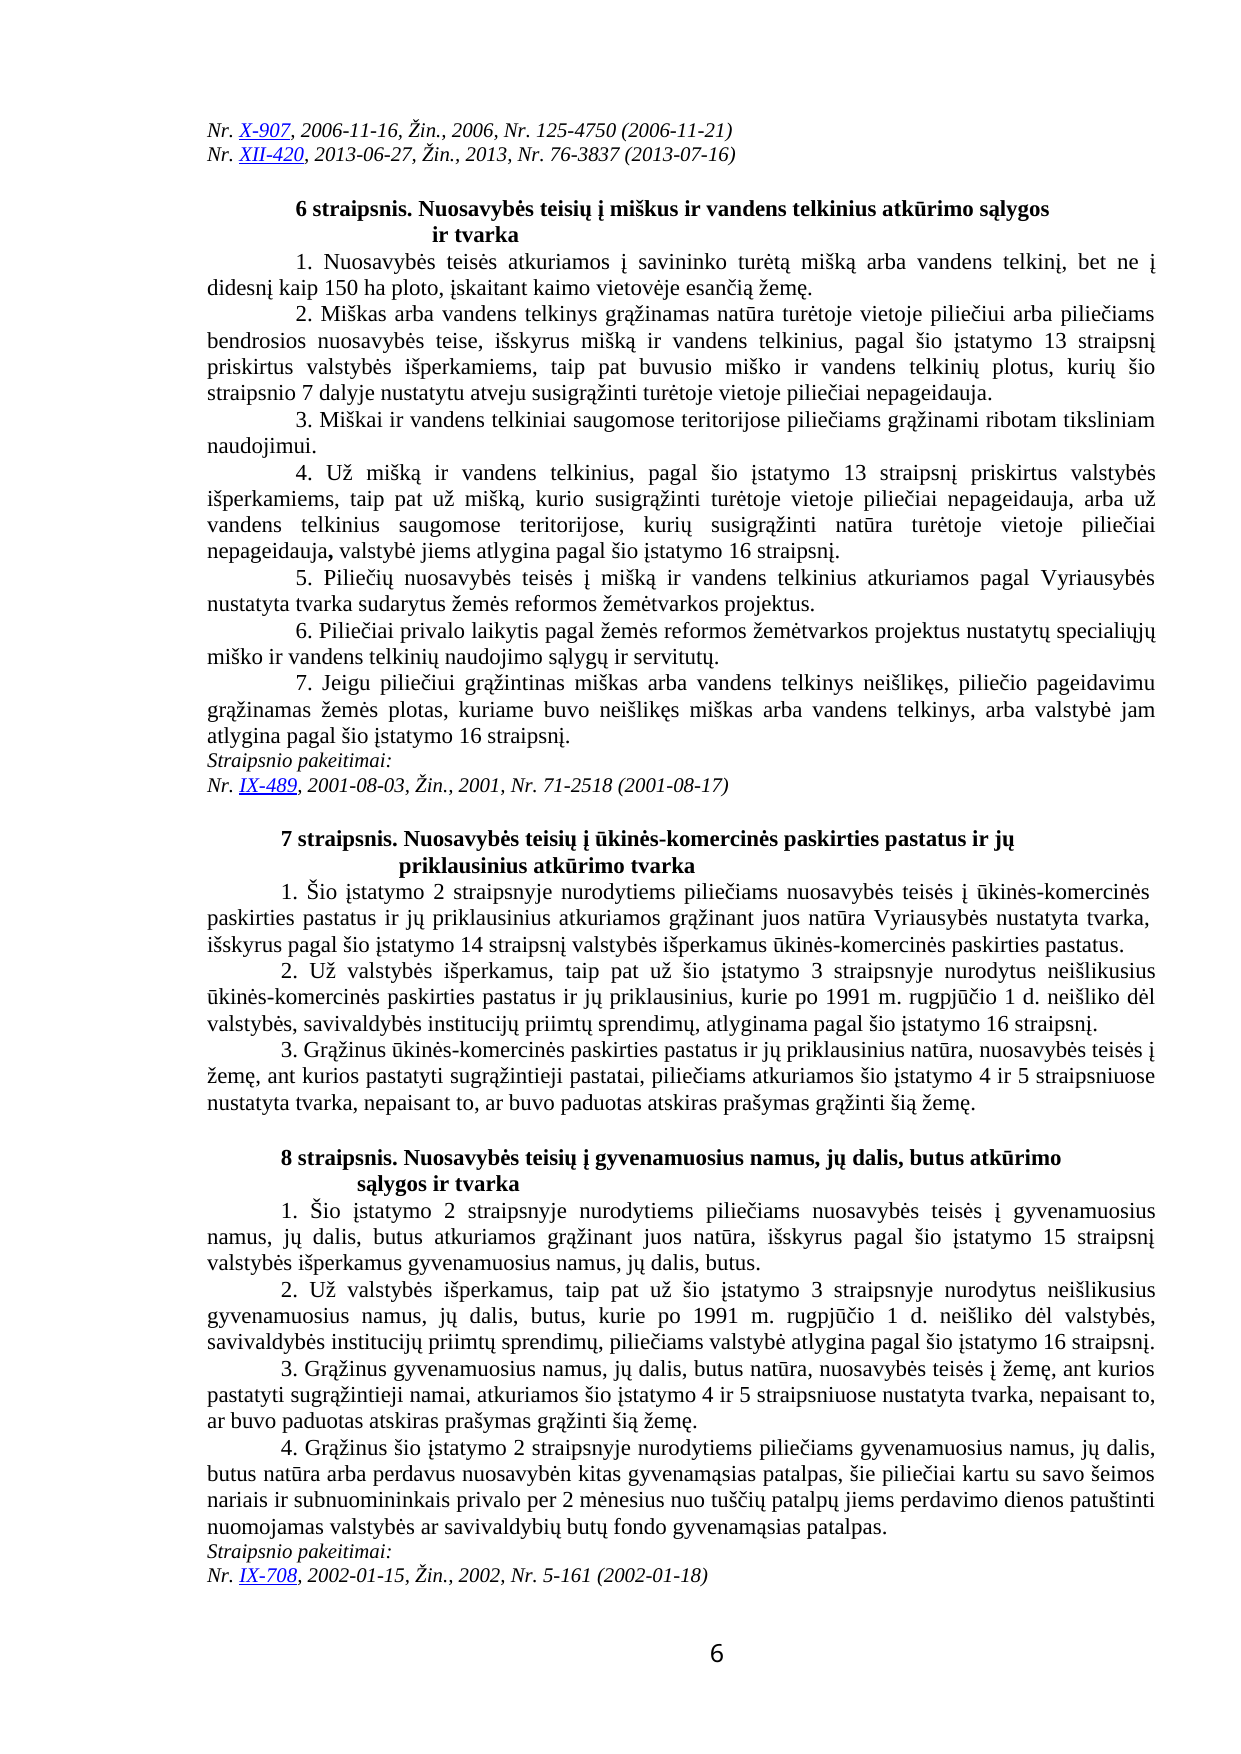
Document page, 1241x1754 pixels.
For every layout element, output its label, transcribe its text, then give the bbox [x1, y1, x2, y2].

text 1. Nuosavybės teisės atkuriamos į savininko turėtą mišką arba vandens telkinį, bet ne į didesnį kaip 150 ha ploto, įskaitant kaimo vietovėje esančią žemę. [207, 248, 1157, 300]
text 1. Šio įstatymo 2 straipsnyje nurodytiems piliečiams nuosavybės teisės į gyvenamuosius namus, jų dalis, butus atkuriamos grąžinant juos natūra, išskyrus pagal šio įstatymo 15 straipsnį valstybės išperkamus gyvenamuosius namus, jų dalis, butus. [207, 1197, 1157, 1276]
text 6 straipsnis. Nuosavybės teisių į miškus ir vandens telkinius atkūrimo sąlygos [207, 195, 1157, 221]
text 5. Piliečių nuosavybės teisės į mišką ir vandens telkinius atkuriamos pagal Vyriausybės nustatyta tvarka sudarytus žemės reformos žemėtvarkos projektus. [207, 564, 1157, 617]
text Nr. XII-420, 2013-06-27, Žin., 2013, Nr. 76-3837 (2013-07-16) [207, 142, 1152, 166]
text 3. Miškai ir vandens telkiniai saugomose teritorijose piliečiams grąžinami ribotam tiksliniam naudojimui. [207, 406, 1157, 458]
text 4. Už mišką ir vandens telkinius, pagal šio įstatymo 13 straipsnį priskirtus valstybės išperkamiems, taip pat už mišką, kurio susigrąžinti turėtoje vietoje piliečiai nepageidauja, arba už vandens telkinius saugomose teritorijose, kurių susigrąžinti natūra turėtoje vietoje piliečiai nepageidauja, valstybė jiems atlygina pagal šio įstatymo 16 straipsnį. [207, 458, 1157, 564]
text 4. Grąžinus šio įstatymo 2 straipsnyje nurodytiems piliečiams gyvenamuosius namus, jų dalis, butus natūra arba perdavus nuosavybėn kitas gyvenamąsias patalpas, šie piliečiai kartu su savo šeimos nariais ir subnuomininkais privalo per 2 mėnesius nuo tuščių patalpų jiems perdavimo dienos patuštinti nuomojamas valstybės ar savivaldybių butų fondo gyvenamąsias patalpas. [207, 1434, 1157, 1539]
text Nr. IX-708, 2002-01-15, Žin., 2002, Nr. 5-161 (2002-01-18) [207, 1563, 1152, 1587]
text 7 straipsnis. Nuosavybės teisių į ūkinės-komercinės paskirties pastatus ir jų [207, 825, 1157, 852]
text priklausinius atkūrimo tvarka [357, 852, 1157, 878]
text Nr. IX-489, 2001-08-03, Žin., 2001, Nr. 71-2518 (2001-08-17) [207, 772, 1152, 797]
text 1. Šio įstatymo 2 straipsnyje nurodytiems piliečiams nuosavybės teisės į ūkinės-komercinės paskirties pastatus ir jų priklausinius atkuriamos grąžinant juos natūra Vyriausybės nustatyta tvarka, išskyrus pagal šio įstatymo 14 straipsnį valstybės išperkamus ūkinės-komercinės paskirties pastatus. [207, 878, 1152, 957]
text 2. Miškas arba vandens telkinys grąžinamas natūra turėtoje vietoje piliečiui arba piliečiams bendrosios nuosavybės teise, išskyrus mišką ir vandens telkinius, pagal šio įstatymo 13 straipsnį priskirtus valstybės išperkamiems, taip pat buvusio miško ir vandens telkinių plotus, kurių šio straipsnio 7 dalyje nustatytu atveju susigrąžinti turėtoje vietoje piliečiai nepageidauja. [207, 300, 1157, 406]
text Nr. X-907, 2006-11-16, Žin., 2006, Nr. 125-4750 (2006-11-21) [207, 118, 1152, 142]
text 3. Grąžinus ūkinės-komercinės paskirties pastatus ir jų priklausinius natūra, nuosavybės teisės į žemę, ant kurios pastatyti sugrąžintieji pastatai, piliečiams atkuriamos šio įstatymo 4 ir 5 straipsniuose nustatyta tvarka, nepaisant to, ar buvo paduotas atskiras prašymas grąžinti šią žemę. [207, 1036, 1157, 1115]
text 2. Už valstybės išperkamus, taip pat už šio įstatymo 3 straipsnyje nurodytus neišlikusius ūkinės-komercinės paskirties pastatus ir jų priklausinius, kurie po 1991 m. rugpjūčio 1 d. neišliko dėl valstybės, savivaldybės institucijų priimtų sprendimų, atlyginama pagal šio įstatymo 16 straipsnį. [207, 957, 1157, 1036]
text Straipsnio pakeitimai: [207, 1539, 1152, 1563]
text 6. Piliečiai privalo laikytis pagal žemės reformos žemėtvarkos projektus nustatytų specialiųjų miško ir vandens telkinių naudojimo sąlygų ir servitutų. [207, 617, 1157, 669]
text ir tvarka [343, 221, 1157, 248]
text 8 straipsnis. Nuosavybės teisių į gyvenamuosius namus, jų dalis, butus atkūrimo [207, 1144, 1157, 1170]
text 3. Grąžinus gyvenamuosius namus, jų dalis, butus natūra, nuosavybės teisės į žemę, ant kurios pastatyti sugrąžintieji namai, atkuriamos šio įstatymo 4 ir 5 straipsniuose nustatyta tvarka, nepaisant to, ar buvo paduotas atskiras prašymas grąžinti šią žemę. [207, 1355, 1157, 1434]
text 7. Jeigu piliečiui grąžintinas miškas arba vandens telkinys neišlikęs, piliečio pageidavimu grąžinamas žemės plotas, kuriame buvo neišlikęs miškas arba vandens telkinys, arba valstybė jam atlygina pagal šio įstatymo 16 straipsnį. [207, 669, 1157, 748]
text Straipsnio pakeitimai: [207, 748, 1157, 772]
text sąlygos ir tvarka [207, 1170, 1157, 1197]
text 2. Už valstybės išperkamus, taip pat už šio įstatymo 3 straipsnyje nurodytus neišlikusius gyvenamuosius namus, jų dalis, butus, kurie po 1991 m. rugpjūčio 1 d. neišliko dėl valstybės, savivaldybės institucijų priimtų sprendimų, piliečiams valstybė atlygina pagal šio įstatymo 16 straipsnį. [207, 1276, 1157, 1355]
